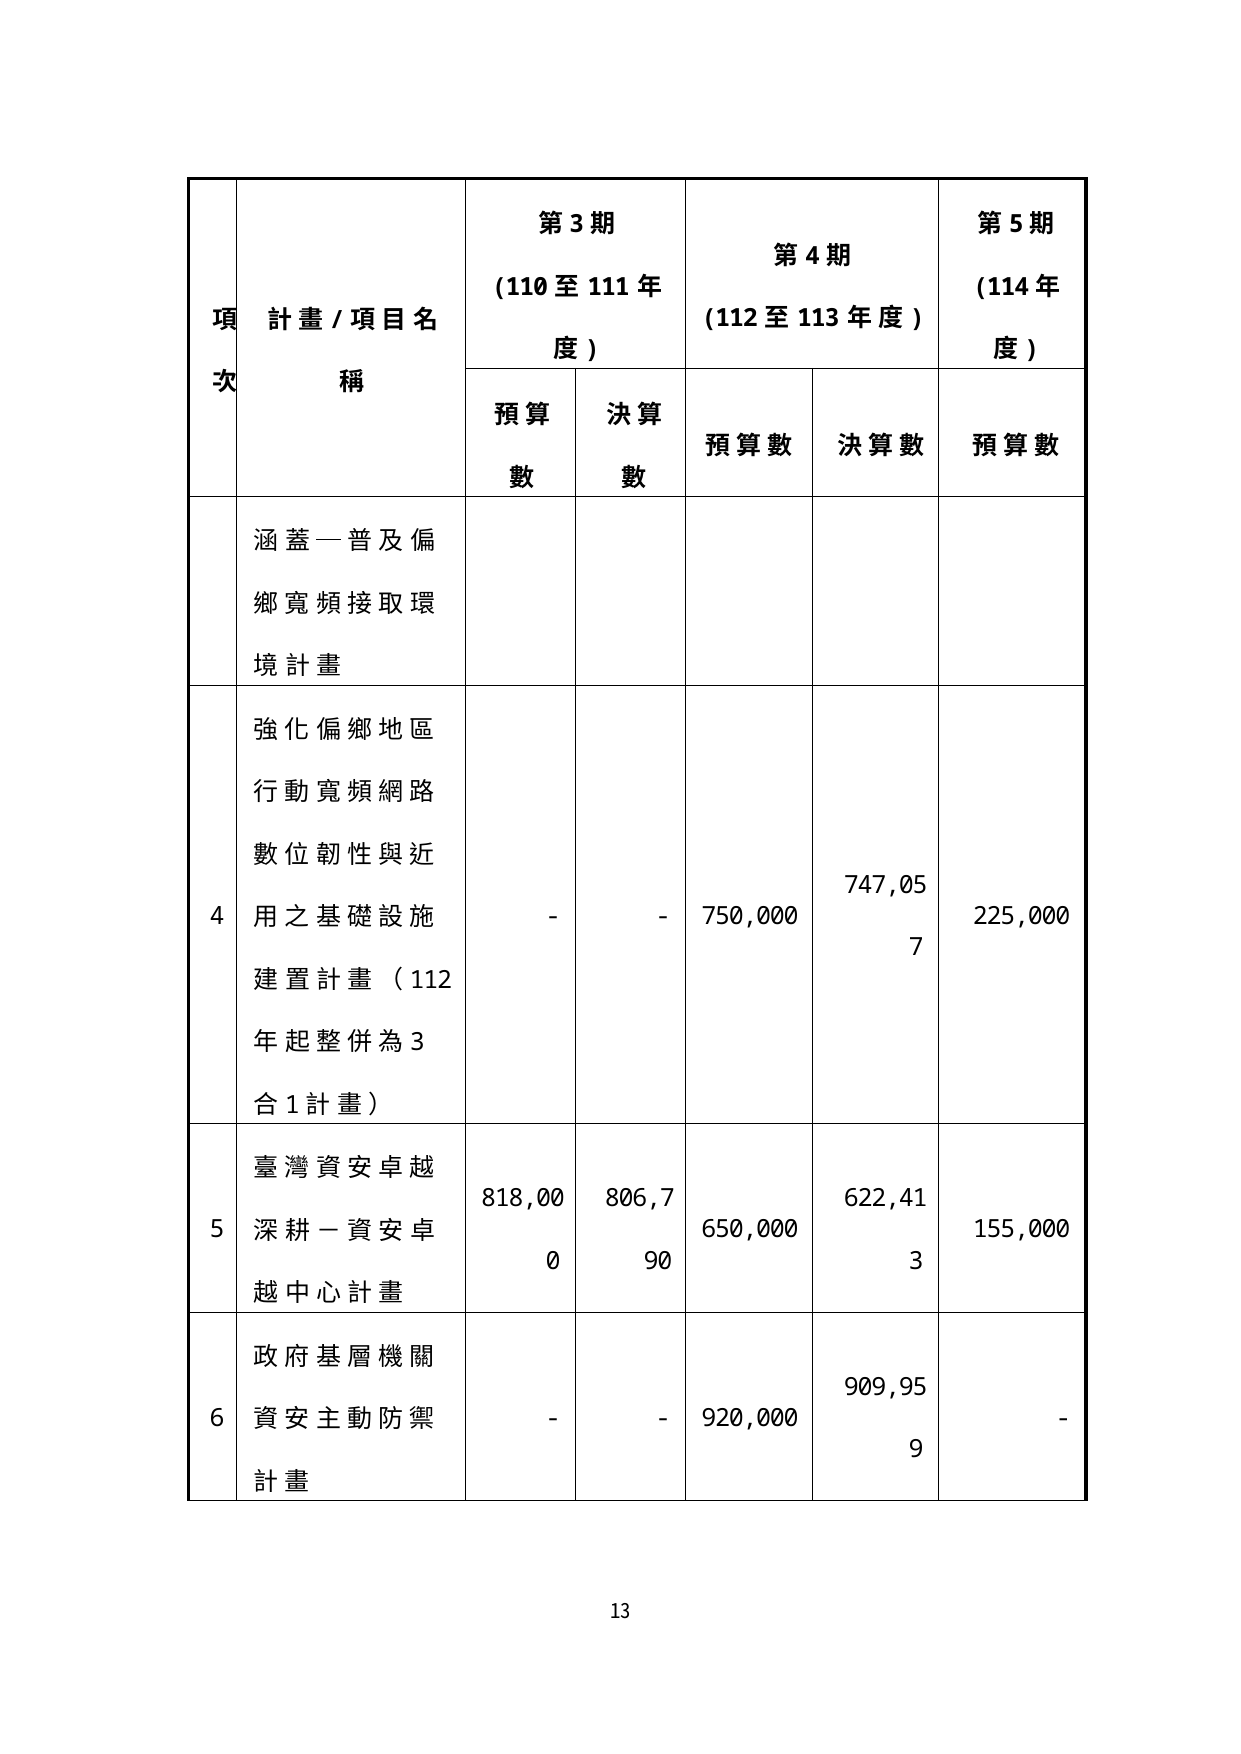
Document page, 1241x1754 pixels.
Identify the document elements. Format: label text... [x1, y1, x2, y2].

table_cell 決算數 [576, 369, 685, 496]
table_cell 920,000 [686, 1313, 812, 1500]
table_header 第3期 (110至111年度) [466, 180, 685, 368]
table_cell 806,790 [576, 1124, 685, 1312]
table_cell - [939, 1313, 1084, 1500]
table_header 第4期 (112至113年度) [686, 180, 938, 368]
table_header 第5期 (114年度) [939, 180, 1084, 368]
table_cell 818,000 [466, 1124, 575, 1312]
table_cell 622,413 [813, 1124, 938, 1312]
table_cell - [466, 1313, 575, 1500]
table_cell - [576, 686, 685, 1123]
table_cell [190, 497, 236, 684]
table_cell - [576, 1313, 685, 1500]
table_cell [813, 497, 938, 684]
table_cell 涵蓋─普及偏鄉寬頻接取環境計畫 [237, 497, 465, 684]
table_cell - [576, 497, 685, 684]
table_cell [686, 497, 812, 684]
table_cell 預算數 [466, 369, 575, 496]
table_cell - [466, 686, 575, 1123]
table_cell 909,959 [813, 1313, 938, 1500]
table_cell 決算數 [813, 369, 938, 496]
table_cell 225,000 [939, 686, 1084, 1123]
table_cell 5 [190, 1124, 236, 1312]
table_header 計畫/項目名稱 [237, 180, 465, 496]
table_cell 預算數 [939, 369, 1084, 496]
table_cell 4 [190, 686, 236, 1123]
table_cell 747,057 [813, 686, 938, 1123]
table_cell 臺灣資安卓越深耕－資安卓越中心計畫 [237, 1124, 465, 1312]
table_header 項次 [190, 180, 236, 496]
table_cell - [466, 497, 575, 684]
table_cell - [939, 497, 1084, 684]
table_cell 6 [190, 1313, 236, 1500]
table_cell 750,000 [686, 686, 812, 1123]
table_cell 650,000 [686, 1124, 812, 1312]
table_cell 預算數 [686, 369, 812, 496]
table_cell 政府基層機關資安主動防禦計畫 [237, 1313, 465, 1500]
table_cell 155,000 [939, 1124, 1084, 1312]
table_cell 強化偏鄉地區行動寬頻網路數位韌性與近用之基礎設施建置計畫（112年起整併為3合1計畫） [237, 686, 465, 1123]
